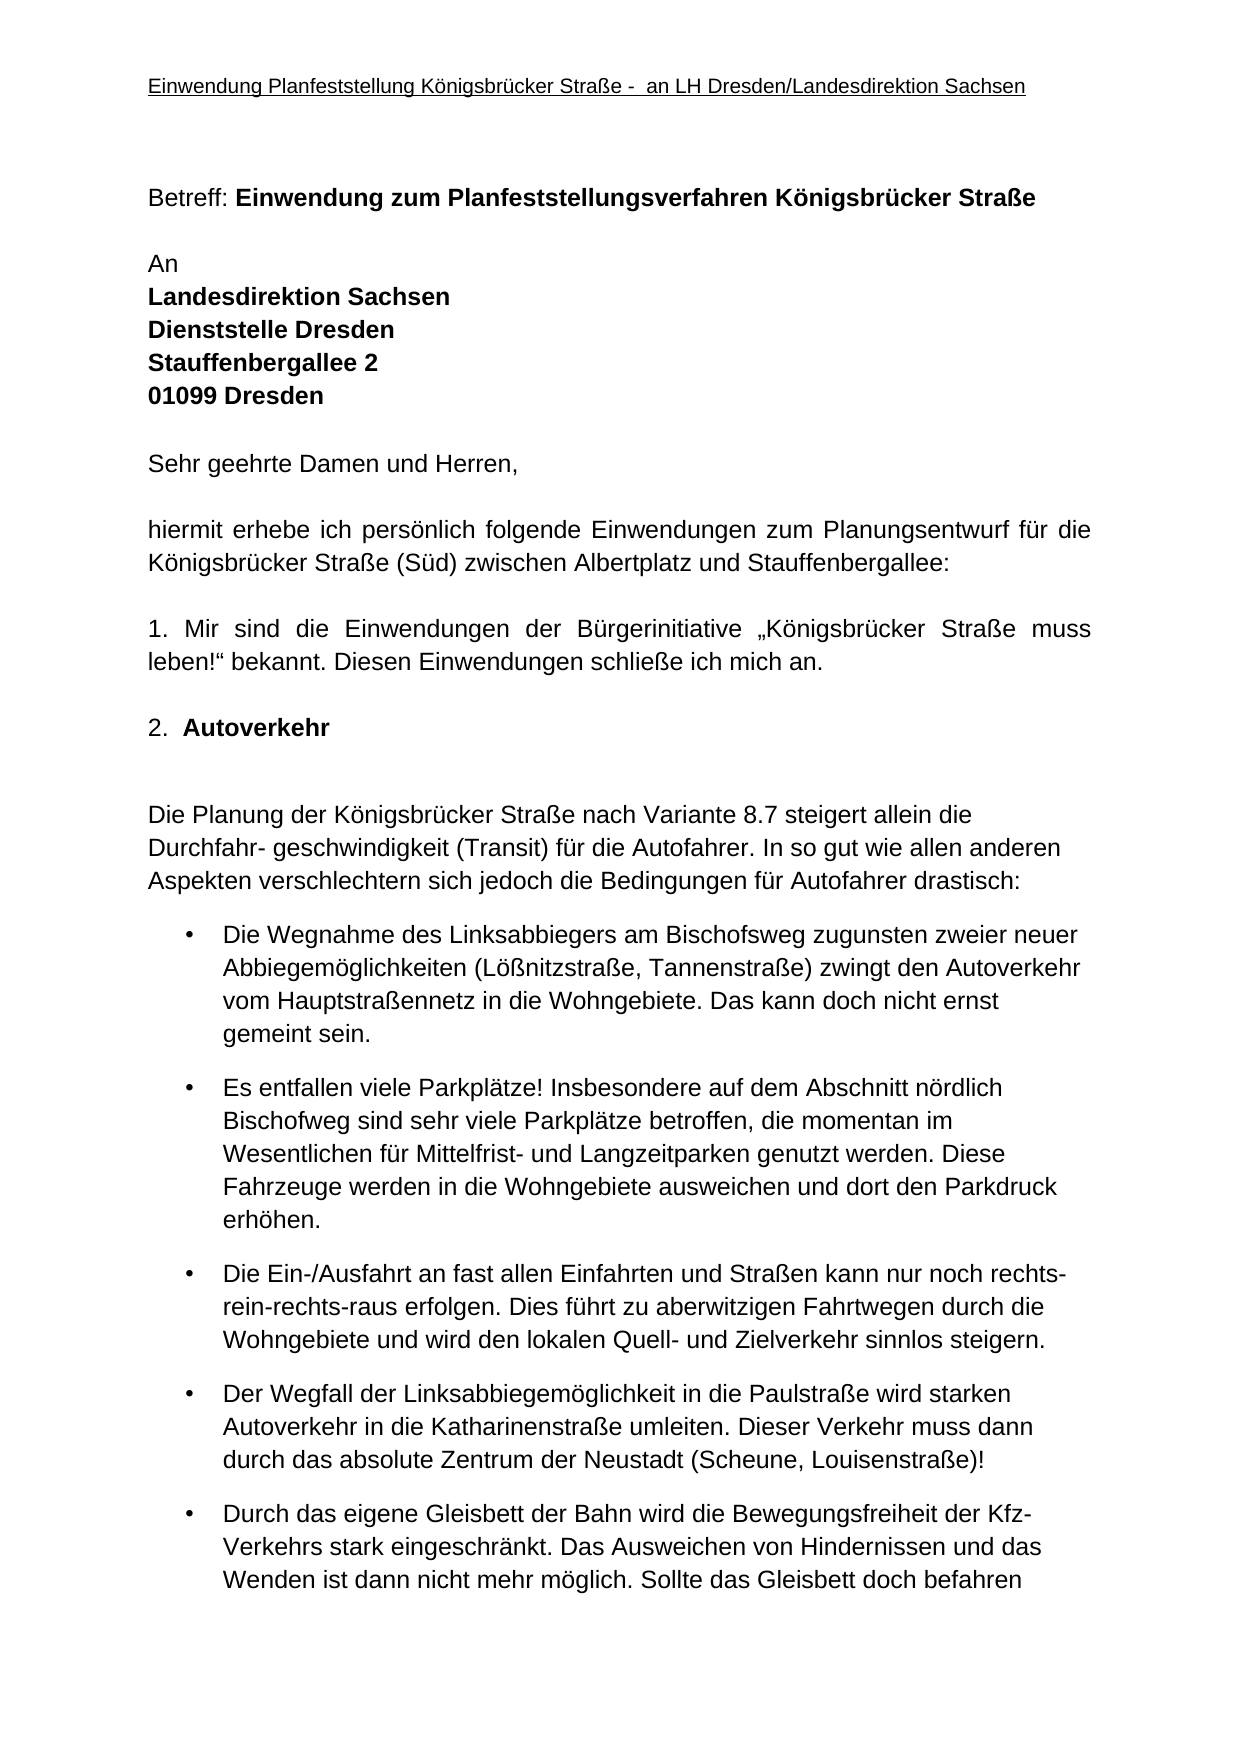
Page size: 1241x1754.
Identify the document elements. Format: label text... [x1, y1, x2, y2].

list Es entfallen viele Parkplätze! Insbesondere auf dem Abschnitt nördlich Bischofweg sind sehr viele Parkplätze betroffen, die momentan im Wesentlichen für Mittelfrist- und Langzeitparken genutzt werden. Diese Fahrzeuge werden in die Wohngebiete ausweichen und dort den Parkdruck erhöhen. [185, 1073, 1093, 1234]
text 1. Mir sind die Einwendungen der Bürgerinitiative „Königsbrücker Straße muss leben!“ bekannt. Diesen Einwendungen schließe ich mich an. [148, 614, 1093, 676]
text Die Planung der Königsbrücker Straße nach Variante 8.7 steigert allein die Durchfahr- geschwindigkeit (Transit) für die Autofahrer. In so gut wie allen anderen Aspekten verschlechtern sich jedoch die Bedingungen für Autofahrer drastisch: [148, 800, 1093, 894]
text An Landesdirektion Sachsen Dienststelle Dresden Stauffenbergallee 2 01099 Dresden [148, 249, 1093, 409]
text hiermit erhebe ich persönlich folgende Einwendungen zum Planungsentwurf für die Königsbrücker Straße (Süd) zwischen Albertplatz und Stauffenbergallee: [148, 515, 1093, 577]
list Die Wegnahme des Linksabbiegers am Bischofsweg zugunsten zweier neuer Abbiegemöglichkeiten (Lößnitzstraße, Tannenstraße) zwingt den Autoverkehr vom Hauptstraßennetz in die Wohngebiete. Das kann doch nicht ernst gemeint sein. [185, 920, 1093, 1048]
list Die Ein-/Ausfahrt an fast allen Einfahrten und Straßen kann nur noch rechts-rein-rechts-raus erfolgen. Dies führt zu aberwitzigen Fahrtwegen durch die Wohngebiete und wird den lokalen Quell- und Zielverkehr sinnlos steigern. [185, 1259, 1093, 1354]
list Durch das eigene Gleisbett der Bahn wird die Bewegungsfreiheit der Kfz-Verkehrs stark eingeschränkt. Das Ausweichen von Hindernissen und das Wenden ist dann nicht mehr möglich. Sollte das Gleisbett doch befahren [185, 1499, 1093, 1594]
text Betreff: Einwendung zum Planfeststellungsverfahren Königsbrücker Straße [148, 183, 1093, 211]
list Der Wegfall der Linksabbiegemöglichkeit in die Paulstraße wird starken Autoverkehr in die Katharinenstraße umleiten. Dieser Verkehr muss dann durch das absolute Zentrum der Neustadt (Scheune, Louisenstraße)! [185, 1379, 1093, 1474]
text Sehr geehrte Damen und Herren, [148, 449, 1093, 477]
text 2. Autoverkehr [148, 713, 1093, 742]
